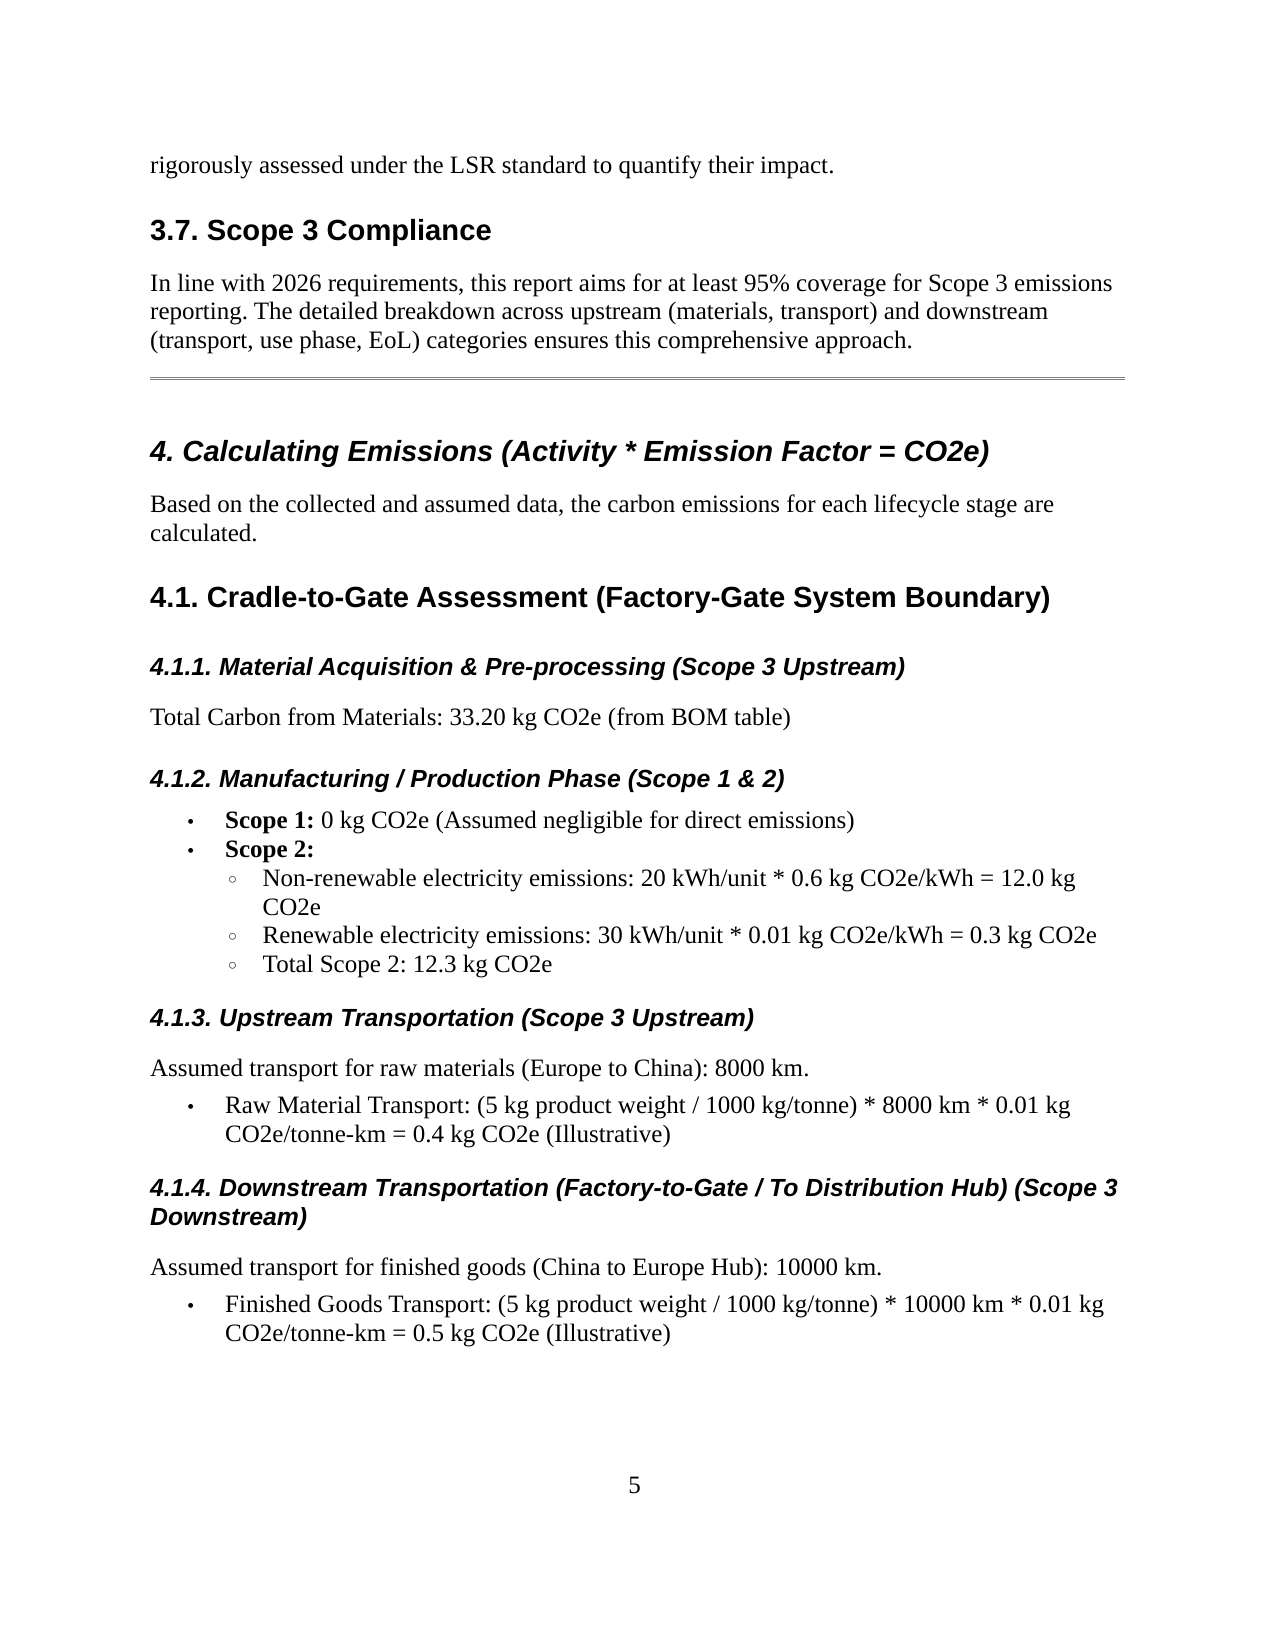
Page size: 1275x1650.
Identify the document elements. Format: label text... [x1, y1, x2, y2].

text Assumed transport for finished goods (China to Europe Hub): 10000 km. [150, 1252, 1125, 1280]
list Finished Goods Transport: (5 kg product weight / 1000 kg/tonne) * 10000 km * 0.01 kg CO2e/tonne-km = 0.5 kg CO2e (Illustrative) [187, 1289, 1125, 1347]
text Assumed transport for raw materials (Europe to China): 8000 km. [150, 1053, 1125, 1082]
subtitle 4.1. Cradle-to-Gate Assessment (Factory-Gate System Boundary) [150, 581, 1125, 614]
subtitle 4. Calculating Emissions (Activity * Emission Factor = CO2e) [150, 434, 1125, 468]
list Scope 1: 0 kg CO2e (Assumed negligible for direct emissions) [187, 805, 1125, 834]
text In line with 2026 requirements, this report aims for at least 95% coverage for Scope 3 emissions reporting. The detailed breakdown across upstream (materials, transport) and downstream (transport, use phase, EoL) categories ensures this comprehensive approach. [150, 268, 1125, 354]
list Raw Material Transport: (5 kg product weight / 1000 kg/tonne) * 8000 km * 0.01 kg CO2e/tonne-km = 0.4 kg CO2e (Illustrative) [187, 1091, 1125, 1148]
list Scope 2: [187, 834, 1125, 863]
list Renewable electricity emissions: 30 kWh/unit * 0.01 kg CO2e/kWh = 0.3 kg CO2e [225, 920, 1125, 949]
subtitle 4.1.2. Manufacturing / Production Phase (Scope 1 & 2) [150, 764, 1125, 793]
text Total Carbon from Materials: 33.20 kg CO2e (from BOM table) [150, 702, 1125, 730]
text rigorously assessed under the LSR standard to quantify their impact. [150, 150, 1125, 179]
text Based on the collected and assumed data, the carbon emissions for each lifecycle stage are calculated. [150, 489, 1125, 547]
subtitle 4.1.4. Downstream Transportation (Factory-to-Gate / To Distribution Hub) (Scope 3 Downstream) [150, 1173, 1125, 1230]
subtitle 4.1.3. Upstream Transportation (Scope 3 Upstream) [150, 1003, 1125, 1031]
subtitle 4.1.1. Material Acquisition & Pre-processing (Scope 3 Upstream) [150, 652, 1125, 680]
subtitle 3.7. Scope 3 Compliance [150, 213, 1125, 246]
list Total Scope 2: 12.3 kg CO2e [225, 949, 1125, 978]
list Non-renewable electricity emissions: 20 kWh/unit * 0.6 kg CO2e/kWh = 12.0 kg CO2e [225, 863, 1125, 920]
